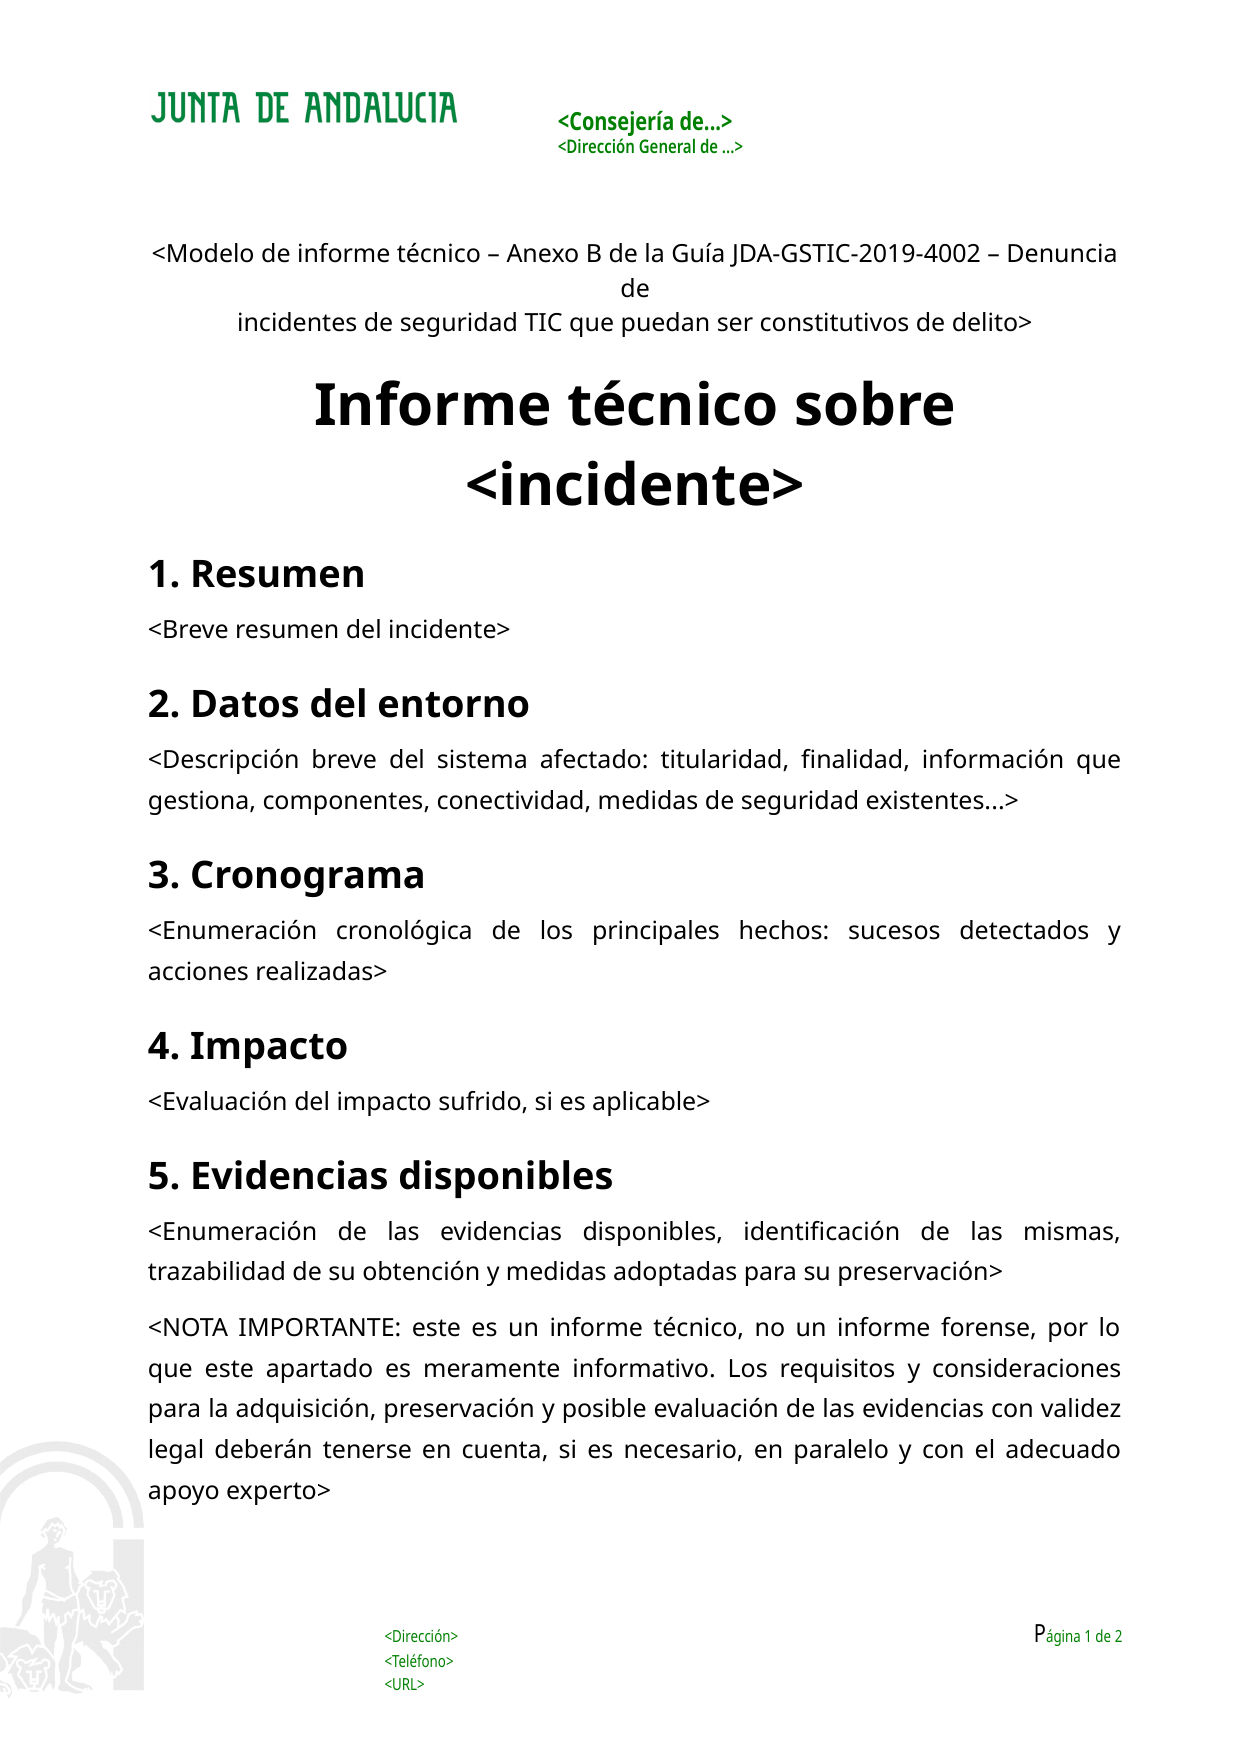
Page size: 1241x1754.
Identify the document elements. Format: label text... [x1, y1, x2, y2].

picture [0, 1438, 148, 1699]
picture [150, 89, 461, 127]
subtitle Resumen [148, 547, 1122, 599]
subtitle Cronograma [148, 848, 1122, 900]
text <Enumeración de las evidencias disponibles, identificación de las mismas, trazabilidad de su obtención y medidas adoptadas para su preservación> [148, 1213, 1122, 1288]
text incidentes de seguridad TIC que puedan ser constitutivos de delito> [148, 304, 1122, 338]
text <Enumeración cronológica de los principales hechos: sucesos detectados y acciones realizadas> [148, 912, 1122, 987]
subtitle Impacto [148, 1019, 1122, 1071]
text <Descripción breve del sistema afectado: titularidad, finalidad, información que gestiona, componentes, conectividad, medidas de seguridad existentes...> [148, 741, 1122, 816]
text <NOTA IMPORTANTE: este es un informe técnico, no un informe forense, por lo que este apartado es meramente informativo. Los requisitos y consideraciones para la adquisición, preservación y posible evaluación de las evidencias con validez legal deberán tenerse en cuenta, si es necesario, en paralelo y con el adecuado apoyo experto> [148, 1309, 1122, 1507]
subtitle Evidencias disponibles [148, 1149, 1122, 1201]
text <Breve resumen del incidente> [148, 611, 1122, 646]
text <Modelo de informe técnico – Anexo B de la Guía JDA-GSTIC-2019-4002 – Denuncia de [148, 236, 1122, 304]
text <Evaluación del impacto sufrido, si es aplicable> [148, 1083, 1122, 1117]
title Informe técnico sobre <incidente> [148, 363, 1122, 522]
subtitle Datos del entorno [148, 677, 1122, 729]
